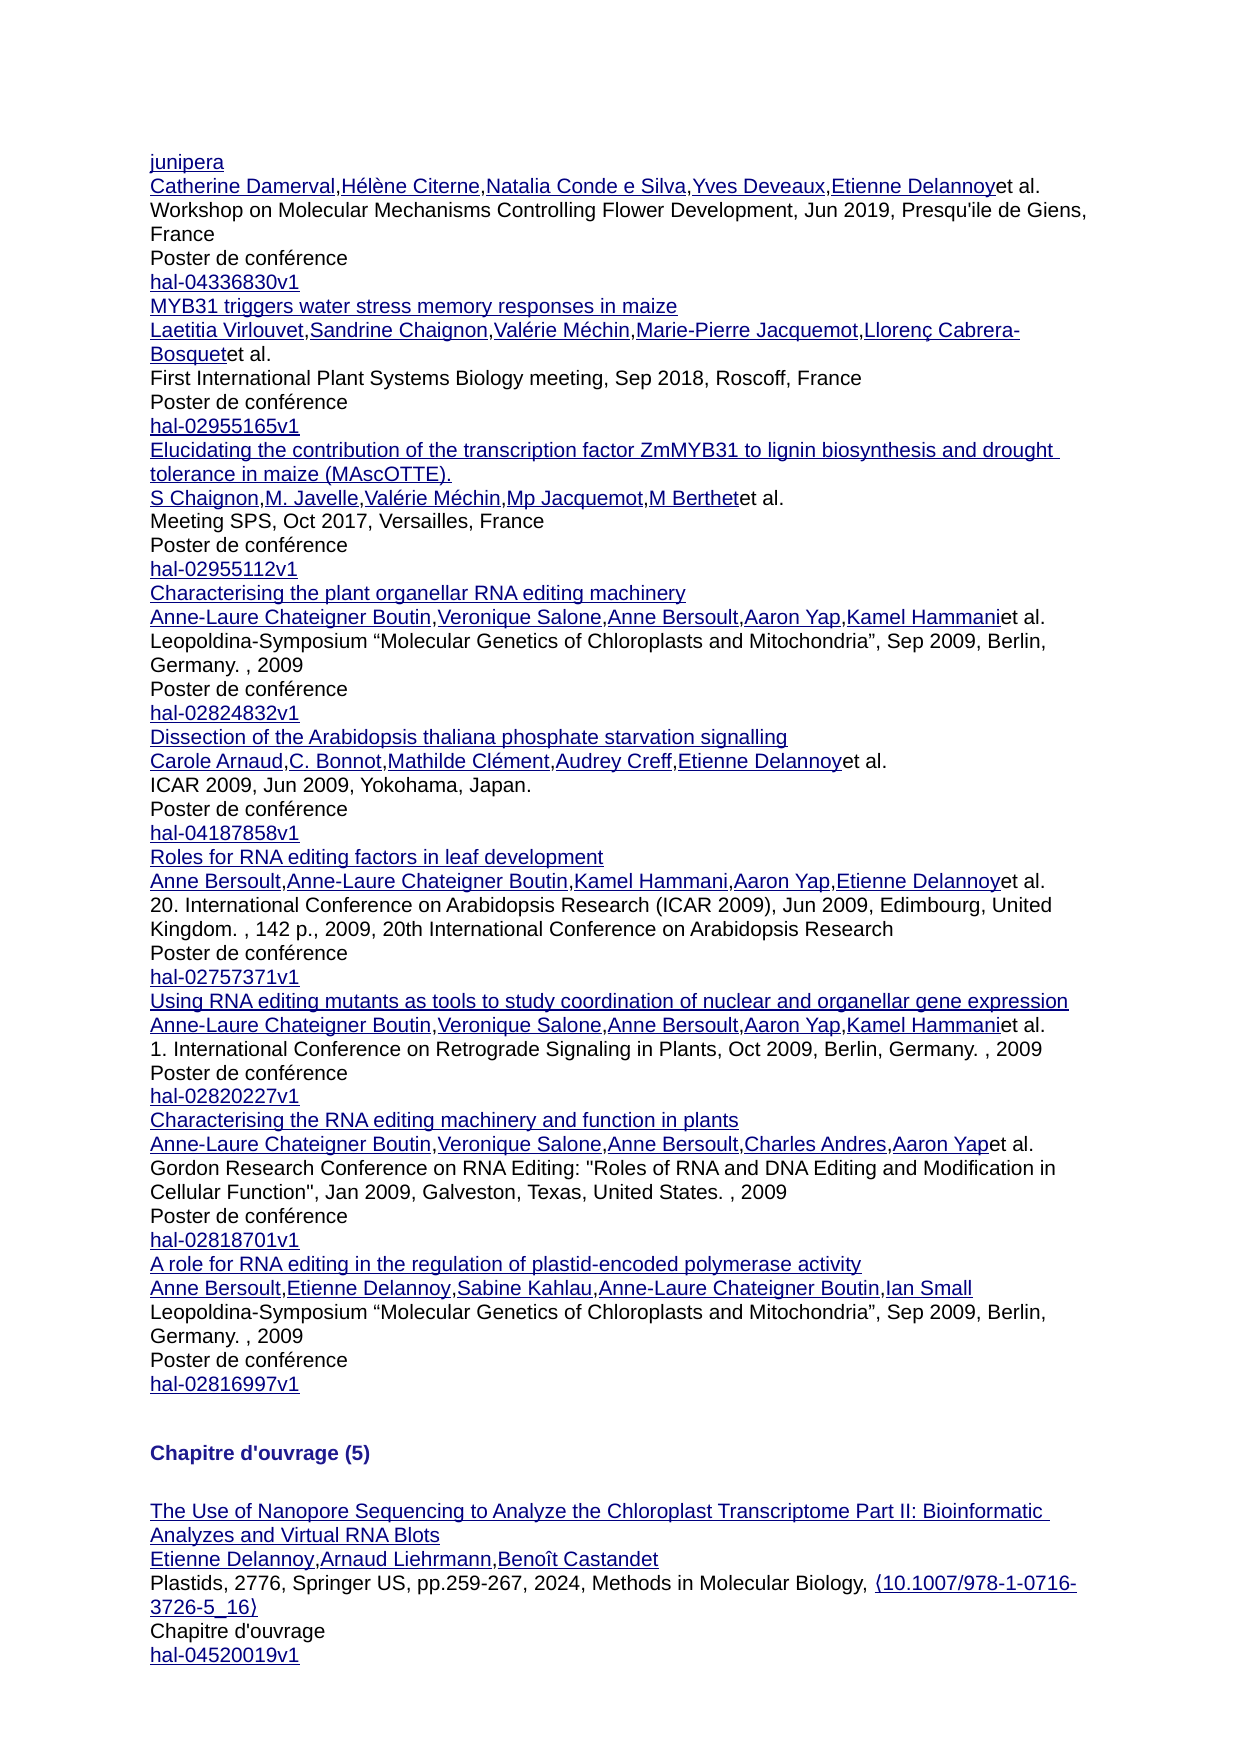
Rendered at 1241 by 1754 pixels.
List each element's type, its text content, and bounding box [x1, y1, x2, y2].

table_cell Elucidating the contribution of the transcription factor ZmMYB31 to lignin biosynthesis and drought tolerance in maize (MAscOTTE). S Chaignon,M. Javelle,Valérie Méchin,Mp Jacquemot,M Berthetet al. Meeting SPS, Oct 2017, Versailles, France Poster de conférence hal-02955112v1 [150, 438, 1090, 581]
subtitle Chapitre d'ouvrage (5) [150, 1441, 1090, 1464]
table_header The Use of Nanopore Sequencing to Analyze the Chloroplast Transcriptome Part II: Bioinformatic Analyzes and Virtual RNA Blots Etienne Delannoy,Arnaud Liehrmann,Benoît Castandet Plastids, 2776, Springer US, pp.259-267, 2024, Methods in Molecular Biology, ⟨10.1007/978-1-0716-3726-5_16⟩ Chapitre d'ouvrage hal-04520019v1 [150, 1499, 1090, 1667]
table_cell Unraveling the Developmental and Genetic Mechanisms Underpinning Floral Architecture in Grevillea junipera Catherine Damerval,Hélène Citerne,Natalia Conde e Silva,Yves Deveaux,Etienne Delannoyet al. Workshop on Molecular Mechanisms Controlling Flower Development, Jun 2019, Presqu'ile de Giens, France Poster de conférence hal-04336830v1 [150, 150, 1090, 294]
table_cell Characterising the plant organellar RNA editing machinery Anne-Laure Chateigner Boutin,Veronique Salone,Anne Bersoult,Aaron Yap,Kamel Hammaniet al. Leopoldina-Symposium “Molecular Genetics of Chloroplasts and Mitochondria”, Sep 2009, Berlin, Germany. , 2009 Poster de conférence hal-02824832v1 [150, 581, 1090, 725]
table_cell MYB31 triggers water stress memory responses in maize Laetitia Virlouvet,Sandrine Chaignon,Valérie Méchin,Marie-Pierre Jacquemot,Llorenç Cabrera-Bosquetet al. First International Plant Systems Biology meeting, Sep 2018, Roscoff, France Poster de conférence hal-02955165v1 [150, 294, 1090, 437]
table_cell Roles for RNA editing factors in leaf development Anne Bersoult,Anne-Laure Chateigner Boutin,Kamel Hammani,Aaron Yap,Etienne Delannoyet al. 20. International Conference on Arabidopsis Research (ICAR 2009), Jun 2009, Edimbourg, United Kingdom. , 142 p., 2009, 20th International Conference on Arabidopsis Research Poster de conférence hal-02757371v1 [150, 845, 1090, 988]
table_cell Using RNA editing mutants as tools to study coordination of nuclear and organellar gene expression Anne-Laure Chateigner Boutin,Veronique Salone,Anne Bersoult,Aaron Yap,Kamel Hammaniet al. 1. International Conference on Retrograde Signaling in Plants, Oct 2009, Berlin, Germany. , 2009 Poster de conférence hal-02820227v1 [150, 989, 1090, 1108]
table_cell Characterising the RNA editing machinery and function in plants Anne-Laure Chateigner Boutin,Veronique Salone,Anne Bersoult,Charles Andres,Aaron Yapet al. Gordon Research Conference on RNA Editing: "Roles of RNA and DNA Editing and Modification in Cellular Function", Jan 2009, Galveston, Texas, United States. , 2009 Poster de conférence hal-02818701v1 [150, 1108, 1090, 1252]
table_cell Dissection of the Arabidopsis thaliana phosphate starvation signalling Carole Arnaud,C. Bonnot,Mathilde Clément,Audrey Creff,Etienne Delannoyet al. ICAR 2009, Jun 2009, Yokohama, Japan. Poster de conférence hal-04187858v1 [150, 725, 1090, 845]
table_cell A role for RNA editing in the regulation of plastid-encoded polymerase activity Anne Bersoult,Etienne Delannoy,Sabine Kahlau,Anne-Laure Chateigner Boutin,Ian Small Leopoldina-Symposium “Molecular Genetics of Chloroplasts and Mitochondria”, Sep 2009, Berlin, Germany. , 2009 Poster de conférence hal-02816997v1 [150, 1252, 1090, 1396]
